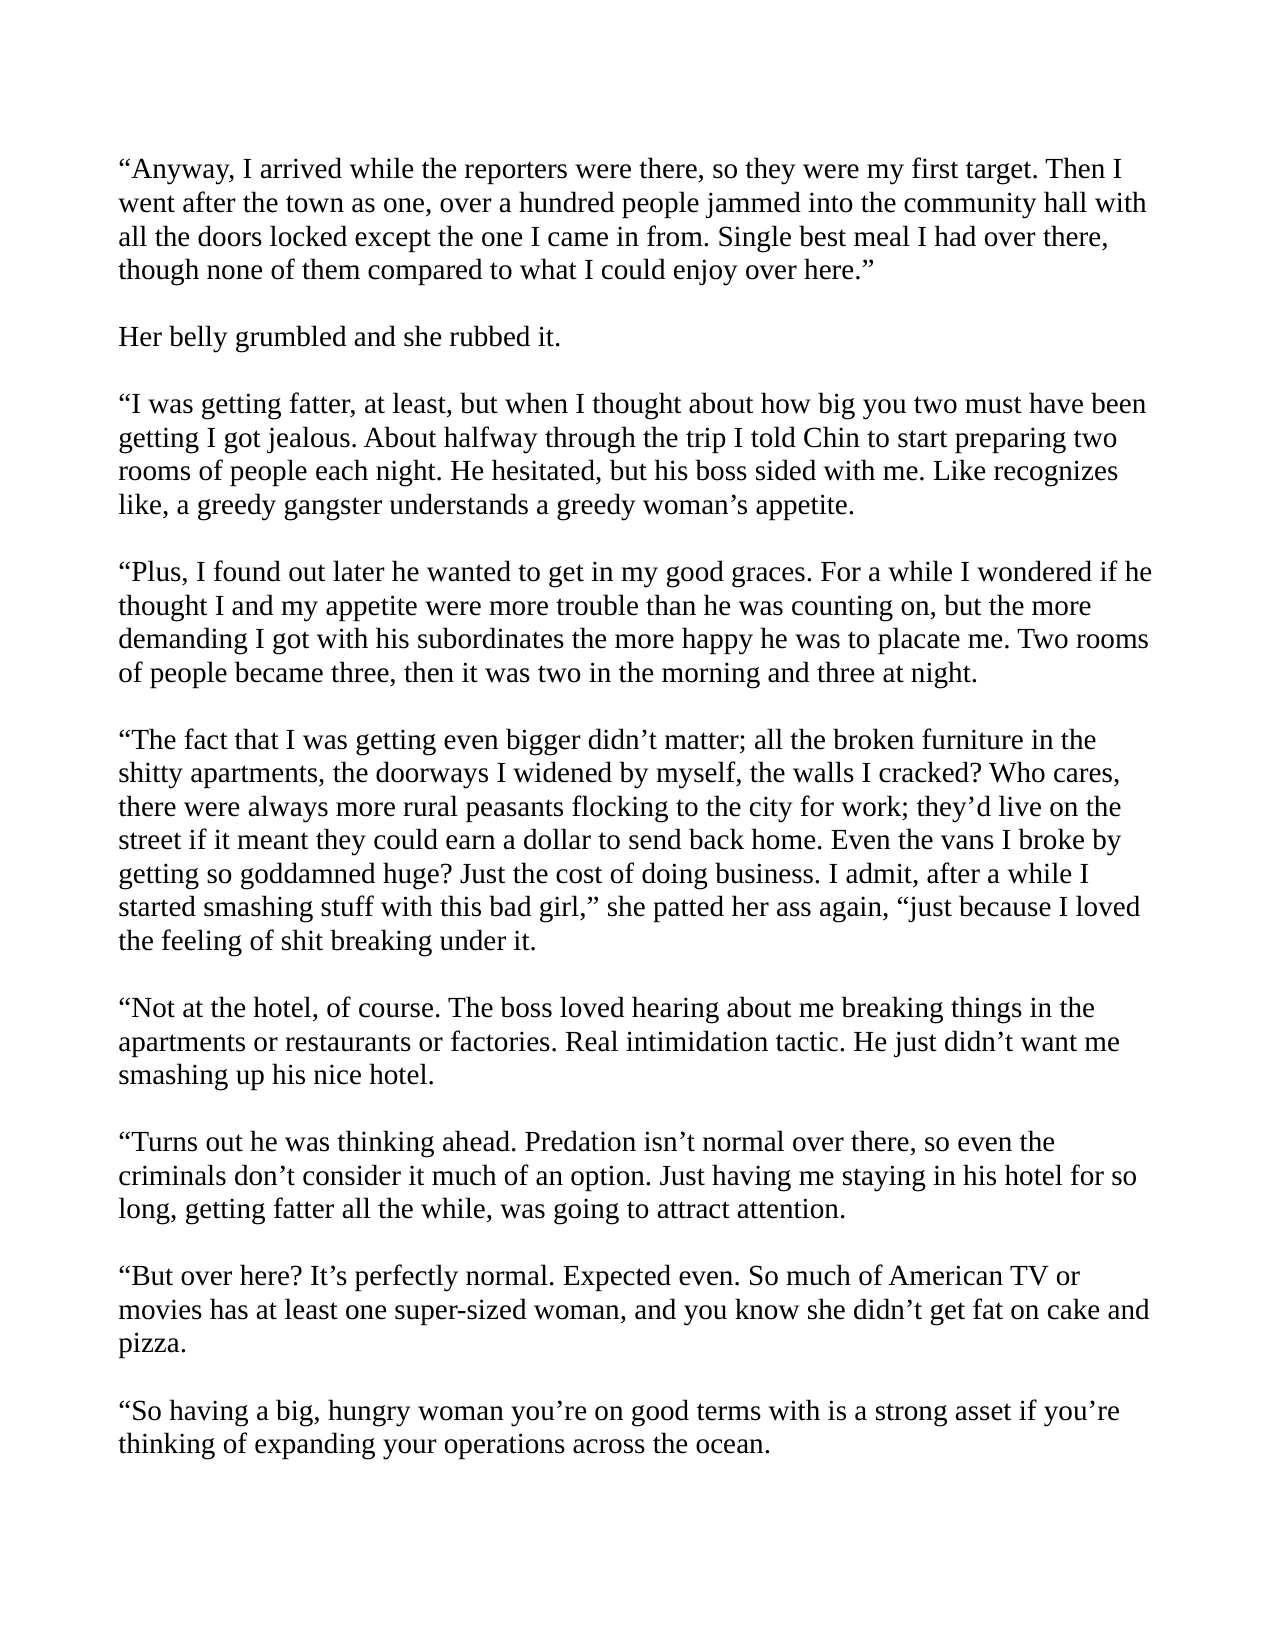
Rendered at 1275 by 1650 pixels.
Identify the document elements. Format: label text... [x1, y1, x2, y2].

text “Anyway, I arrived while the reporters were there, so they were my first target. Then I went after the town as one, over a hundred people jammed into the community hall with all the doors locked except the one I came in from. Single best meal I had over there, though none of them compared to what I could enjoy over here.” [118, 152, 1157, 286]
text “I was getting fatter, at least, but when I thought about how big you two must have been getting I got jealous. About halfway through the trip I told Chin to start preparing two rooms of people each night. He hesitated, but his boss sided with me. Like recognizes like, a greedy gangster understands a greedy woman’s appetite. [118, 386, 1157, 521]
text Her belly grumbled and she rubbed it. [118, 319, 1157, 353]
text “The fact that I was getting even bigger didn’t matter; all the broken furniture in the shitty apartments, the doorways I widened by myself, the walls I cracked? Who cares, there were always more rural peasants flocking to the city for work; they’d live on the street if it meant they could earn a dollar to send back home. Even the vans I broke by getting so goddamned huge? Just the cost of doing business. I admit, after a while I started smashing stuff with this bad girl,” she patted her ass again, “just because I loved the feeling of shit breaking under it. [118, 722, 1157, 957]
text “Plus, I found out later he wanted to get in my good graces. For a while I wondered if he thought I and my appetite were more trouble than he was counting on, but the more demanding I got with his subordinates the more happy he was to placate me. Two rooms of people became three, then it was two in the morning and three at night. [118, 554, 1157, 688]
text “Not at the hotel, of course. The boss loved hearing about me breaking things in the apartments or restaurants or factories. Real intimidation tactic. He just didn’t want me smashing up his nice hotel. [118, 990, 1157, 1091]
text “Turns out he was thinking ahead. Predation isn’t normal over there, so even the criminals don’t consider it much of an option. Just having me staying in his hotel for so long, getting fatter all the while, was going to attract attention. [118, 1124, 1157, 1225]
text “But over here? It’s perfectly normal. Expected even. So much of American TV or movies has at least one super-sized woman, and you know she didn’t get fat on cake and pizza. [118, 1258, 1157, 1359]
text “So having a big, hungry woman you’re on good terms with is a strong asset if you’re thinking of expanding your operations across the ocean. [118, 1393, 1157, 1460]
